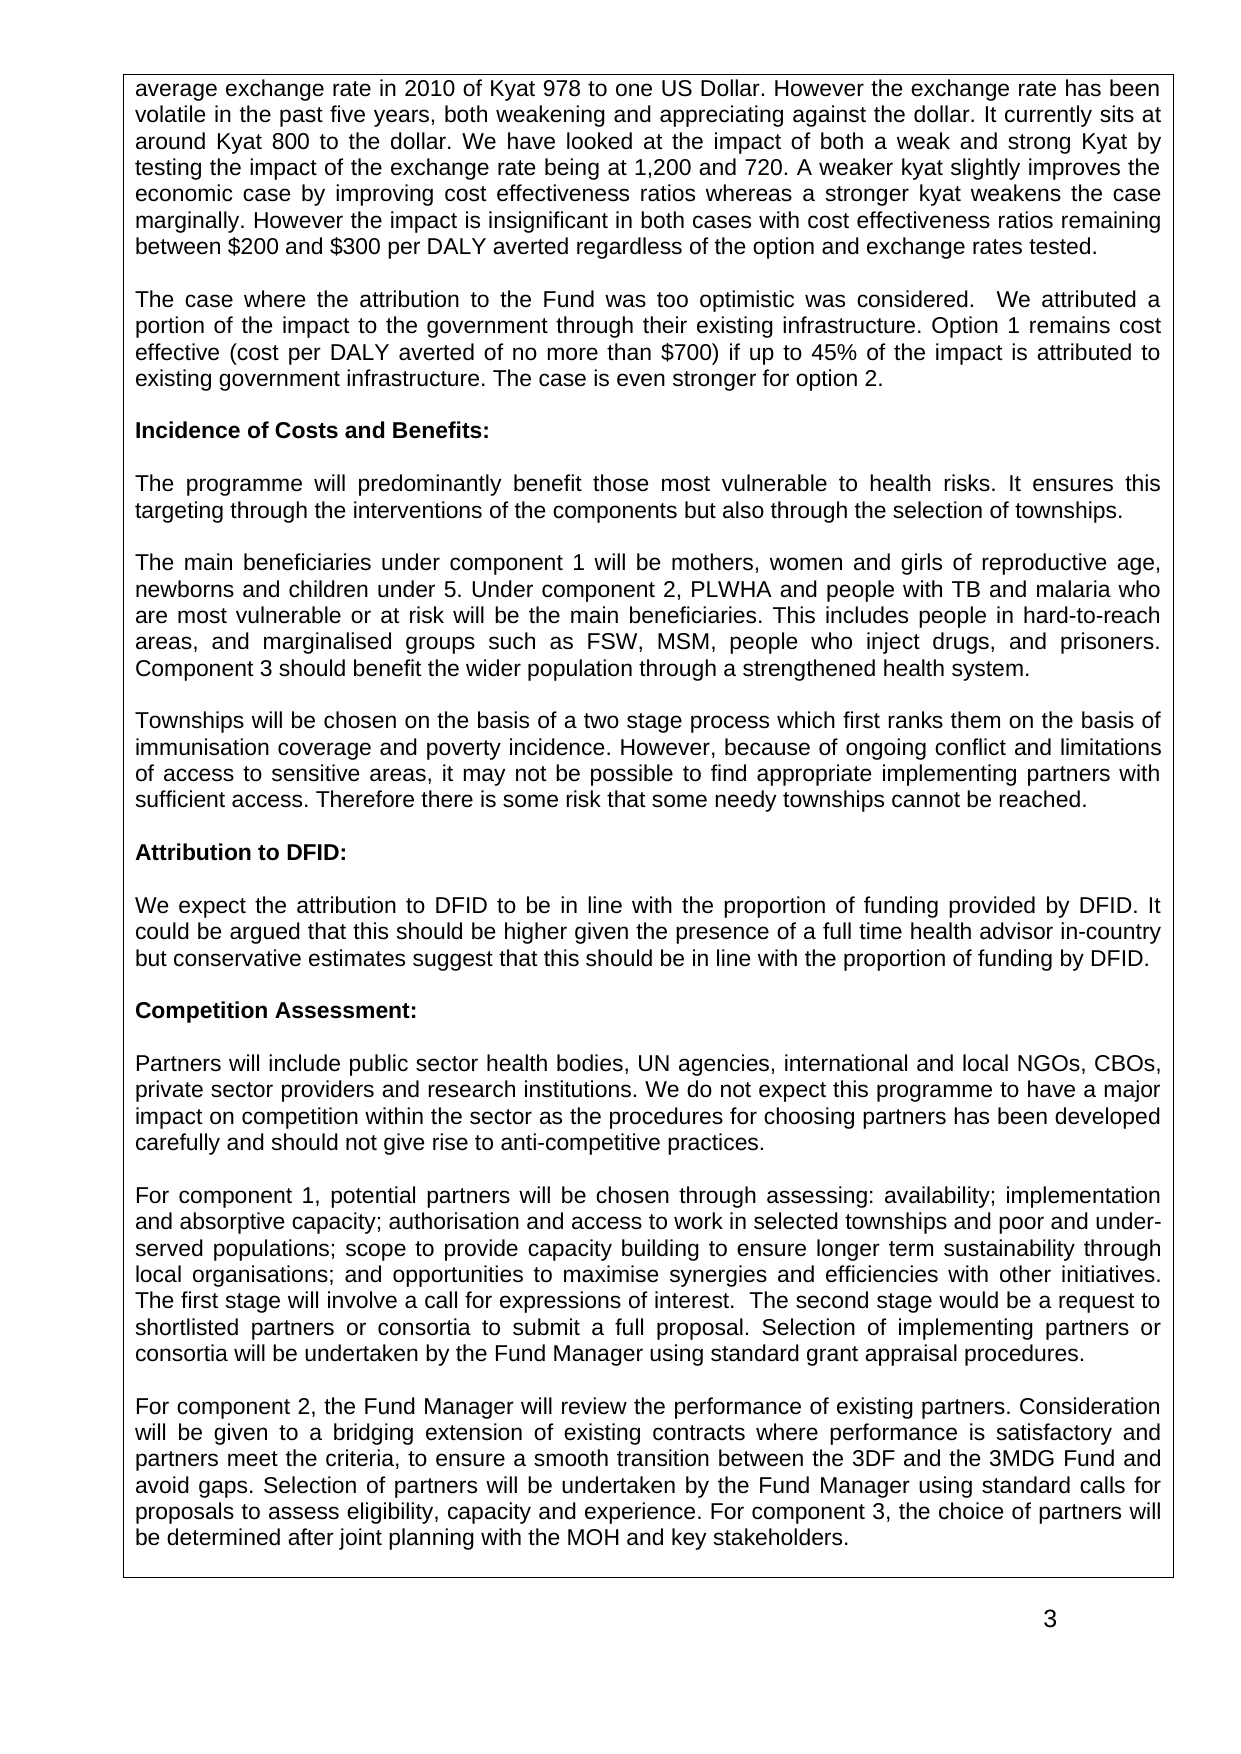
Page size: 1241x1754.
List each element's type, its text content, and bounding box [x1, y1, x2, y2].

table_cell C. What are the costs and benefits of each feasible option? By using a Lives Saved Tool (LiST), we are able to construct the cost effectiveness of averting a DALY in Burma for component 1. This is a modelled analysis, which provides estimates of expected results. We have not been able to do this for components 2 and 3. For component 2, we have presented international evidence on the cost effectiveness of averting a DALY and for component 3 we have completed a qualitative assessment of its impact. Combining all of this evidence generates a strong economic case for options 1 and 2. Incremental Costs of each option: The overall cost of the programme is $296 million for option 1 and $300 million for option 2. The table below shows how the costs are spread amongst the 3 different components for the two options – option 1 provides more money for the HSS component. DFID contribution would be 46% of the total. The economic case presented is based at the cost effectiveness of the whole programme. Component 1: The cost of component 1 is $204 million for option 1 and $220 million for option 2. These costs are made up of project implementation costs, incremental provider costs and household out of pocket payments. Programme implementation costs are drugs and medical supplies as well as partners’ costs. Incremental provider costs include travel reimbursement costs necessary to ensure that community based health providers can attend work meetings. Catastrophic household costs cover out of pocket expenditure for emergency obstetric care, and abortion and newborn complications. Costs associated with provision of infant and child health constitute over 50% of package costs at a township level for both options. This is not surprising, given the high burden of disease in this age group and the strong emphasis placed upon community-based service provision. The next highest expenditures are reasonably comparable across options in terms of magnitude for pregnancy, delivery, and postpartum care. Differences in the total cost of the options reflect the number of programmatic components included, and option 1 achieves intensity by concentrating resources on fewer townships and including referral services for mothers and children and basic and comprehensive emergency obstetric and neonatal care. Component 2: The costs for this component, including M&E and indirect costs amount to $42 million. This remains the same regardless of whether we look at option 1 or 2. Component 2 costs are based on current gap analysis of the three diseases. This will need to be updated. (See Risks section). Component 3: The costs for this component, including M&E and indirect costs amount to $31 million for option 1 and $19 million for option 2. The proportions under each part of component 3 are roughly the same; the difference reflects the amounts committed to component 3 by the different options. Management Costs: Management costs are the same for both options ($19 million) and are made up of four key parts: the Fund Manager who will be contracted to manage implementation; the Fund Board made up of donors and independent experts; a Senior Consultation Group including government representatives and elected donor representatives; and an impendent Evaluation Group. Incremental Benefits of each option: Component 1: Measuring Health Impact: The health effects of implementing MNCH services through Options 1 and 2 were derived through the use of the Lives Saved Tool (LiST). As family planning is not included in the LiST model, a separate family planning model (operating in much the same way as LiST) was used to approximate the impact of family planning services. In order to generate estimates of health impact, we needed to choose the mix of interventions to be included in the 3MDG Fund and the increase in coverage over the project period. Defining the mix of interventions: A number of MNCH interventions were considered for inclusion in the model. These are all under the heading of periconceptual/pregnancy, delivery and post natal care. These options were considered against national data on baseline mortality rates and the causes of death. These were then combined with LiST to determine the mix interventions that would have the largest impact. Defining the coverage of the interventions: Beyond baseline coverage data, LiST requires estimates for the potential changes in individual indicator coverage over time to 2025. Given that the 3MDG Fund is a five-year grant, the timeline of interest stipulated was 2012-2016. Within that time period, an increase in annual coverage of 5% was assumed to be attainable for those interventions with a baseline coverage rate of 0-74%; a 3% annual increase was assigned to interventions with a baseline coverage rate between 75%-94%; whilst a small increase of 0.5% was assumed to be attainable amongst interventions with 95% or greater baseline coverage. These coverage rates are based on ambitious but attainable rates for each indicator and have been tested with a number of partners and stakeholders in-country. Estimates of Health Impact: The impact of implementing the services were considered in two ways: Maternal, newborn and child deaths averted Maternal, newborn and child DALYs averted A disability-adjusted life year (DALY) is a common indicator of the burden of disease in a population. One DALY can be thought to represent one lost year of healthy life due to disease or injury. Following the selection of MNCH package components and the specification of coverage rates – baseline as well as anticipated changes over time – simulations of LiST were run to derive estimates of the total number of deaths averted. The first table below summarises the number of lives saved per township for the two options. The following table presents the cumulative number of lives saved when the options are scaled-up across multiple townships. On a per township basis, the services provided under Option 2 correspond to the greatest number of lives saved – 39,000 over 5 years compared with 28,258. This is because it is a more basic package of care and can be scaled up to more townships in the short term thereby saving more lives. However, on a per township basis, because it provides a more comprehensive package of services, option 1 saves more lives (911) than option 2 (876) or an additional 35 lives per township. We have also looked at the impact of the two options if they were extended over a longer period (2017-2025). In this case the additional lives saved per township by option 1 increases to 104 – option 1 saves 2,198 per township and option 2 saves 2,094. This is the impact of providing a more comprehensive package of services (option 1) over a longer period. For the two options considered, the greatest impact on lives saved is observed among children under 5 years (89%), and in particular, children 0-28 days of age (53%). Maternal lives saved correspond to 11% of the total. Number of Deaths averted per township Number of Deaths averted Total: Components 2 and 3: The economic rationale presented above only looks at component 1 and certain parts of component 3 that directly support the services provided under component 1. We have not been able to determine cost effectiveness numbers for components 2 and 3 as the mix of interventions and areas funded under component 2 are yet been defined and it is too difficult to generate cost effectiveness numbers for central health systems strengthening. However we have presented some evidence and arguments in the next section as to why these components constitute good value for money. Balance of Costs and Benefits: We have supplemented the cost effectiveness analysis of component 1 by providing international evidence on cost effectiveness for component 2 and qualitative evidence on component 3. In this context, we are interested in the cost effectiveness of averting a DALY as compared to the GDP per capita of Burma (which is the approach recommended by the Health Services Team). If an intervention averts a DALY at a cost that is less than GDP per capita, then the intervention is deemed to be cost effective. The GDP per capita approximates the tangible economic loss associated with losing a DALY in the short-run. As this does not consider the full value that might be attached to a DALY by an individual or society, it would normally also be appropriate to draw on the WHO approach to cost effectiveness. WHO tries to approximate the full value attached to a DALY by stating that an intervention is cost effective if it averts a DALY at a cost less than three times GDP per capita. GDP per capita in Burma was $702 (£410) in 2010 according to the IMF. Component 1: The table below shows the cost per death averted and the cost per DALY averted for options 1 and 2 compared with the do-nothing option. When weighed against health effects and compared against status quo, estimates of the cost per DALY averted are $266 for Option 1 and $209 for Option 2. When compared against the GDP/capita, both options compare very favourably. According to the WHO approach, these interventions would be highly cost effective. Even if we were to include the costs of components 2 and 3 as well as management costs, the cost effectiveness numbers are $391 per DALY averted for option 1 and $285 for option 2 thus remaining highly cost effective. As the 3MDG Fund does depend on existing infrastructure to some degree. e.g. clinics and hospitals, it could be argued that these numbers overestimate the impact of the 3MDG Fund. We will look at this in the sensitivity analysis. Unfortunately we do not have access to government accounts in health so we cannot estimate what this existing investment is. However this is something that we will include in any future analysis as soon as it becomes possible. Valuing Household Cost Savings: We have also calculated the savings to households from not having to pay catastrophic out of pocket costs. Under option 1 (but not option 2) the Fund will compensate families for these costs (which could otherwise put them into debt.) The table below shows that the benefits are not unsubstantial generating a total saving to households under option 1 of over $7 million. These have not been included in the above cost effectiveness figures and are therefore additional benefits. Component 2: It is not possible to generate specific estimates on the impact that this particular component will have. However, evidence from the literature suggests that the range of interventions that will be funded under this component will provide good value for money. Estimates put forth by the Disease Control Priorities Project, on the provision of HIV/AIDS services (including VCT, peer based knowledge sharing, ARVs to prevent vertical transmission, etc.) are second only to childhood immunizations as being one of the most cost-effective interventions recommended for adoption in South Asia (cost per DALY averted of $68 USD). Similarly, harm reduction activities carried in a variety of settings with varied content and target population groups have achieved cost per Quality Adjusted Life Year (QALY) gained estimates of slightly more than $1,000 USD. A QALY is a measure of disease burden. It is the number of years of life added by an intervention adjusted by the quality of that year – one year of perfect health equals one QALY whereas a year that was not lived in full health would equate to less than one QALY. According to the Commission of Macroeconomics and Health, an intervention is cost effective if it results in a QALY gained at a cost of three times GDP. Therefore if harm reduction activities led to a QALY gained at the same cost as the estimates above, these would be cost effective activities. The focus on malaria and targeted townships at risk of artemisinin resistant is anticipated to be among the 3MDG Fund’s most cost-effective interventions. Another DFID programme which aims to replace malaria monotherapy drugs found this to be a highly cost effective intervention averting a DALY in Burma at a cost of $196. If we include the potential impact of preventing the spread of resistance to monotherapy globally, this becomes extremely cost effective averting a DALY at a cost of $5. These favourable cost effectiveness numbers are consistent with findings from Africa which show that how cost-effective both preventative and therapeutic strategies are for combating malaria. Findings indicate that the cost per life year gained for insecticide treatment of nets ranged from $9–$27, and for provision and treatment of nets from $10–$118. Treatment regimens were also found to be cost-effective with a single estimate of $167 cost per life year gained reported. The table below reports some evidence on cost effectiveness of comparable interventions. Overall findings support the assertion that this component would likely yield a positive return on investment. Component 3: There is a strong argument to fund HSS in a country such as Burma where women and children die of preventable conditions as a result of weak health systems. The graph below illustrates how inefficient health systems can undermine health delivery in a country. It shows that although 85% of children under 5 in Tanzania have access to basic health services, only 55% receive the appropriate treatment for a disease. Some of the reasons for this are the lack of trained staff onsite, the number of clinics that have the appropriate treatment in stock (especially rural areas), the number of families that actually seek treatment and the number of health facilities that have laboratory capacity. HSS is about ensuring that health services are effectively delivered. It looks at the following areas: Improving policy so that the health system can make the best decisions with scarce resources Health facilities have adequately trained, supported, available and accountable staff Medicines and supplies are affordable, in stock, dispensed rationally and consumed correctly The health system is adequately and predictably financed Information management systems produce reliable information upon which to base decisions on how to allocate the scarce resources Good leadership and governance to ensure the right issues are prioritised and that resources are spent in such a way to maximise impact Source: Bhargavi Rao, Barriers to Effectiveness: Artemisinin Combination Therapies (ACT) and the health system, Imperial College, 2010 There is little direct evidence about the impact of health systems strengthening because of the difficulty of generating such information. However some evidence does exist: The Lancet series on child survival estimated that the lives of 6 million children could be saved each year if 23 proven cost-effective interventions were universally available in the 42 countries responsible for 90% of child deaths WHO estimates that 22m additional women would have access to essential services if countries followed advice on building more capacity and accountability into their health services. This would save over 4.5 million lives It is estimated that in Tanzania, investing $1 per capita into management strengthening contributed to a 52% decline in child mortality over 5 years Option 1 is likely to result in wider opportunities for HSS to promote longer term sustainability. Overall: The evidence relating to component 1 shows a strong economic case for both options 1 and 2. Evidence from components 2 and 3 offer strong arguments that the options will provide vfm. If we were to base our decision on the cost effectiveness of component 1 alone, then the strongest case put forward relates to option 2 as it saves an additional 10,598 lives. A more basic health care package delivered in more townships will generate a larger quantitative impact in a country with considerable health needs and a low amount of health spending per capita. However what the quantitative analysis cannot capture is the impact of using an approach that will greatly strengthen the public health system to such an extent that we judge it to be the more cost effective option overall. There are a number of other reasons that strengthen the case for option 1 but the main reason is the way it will work with the public health system. We will describe this first and then describe the other reasons which are: Option 1 reduces the catastrophic medical costs borne by households Both options partly rely on existing infrastructure but only option 1 contributes to this essential health sector infrastructure Option 1 is in line with the UK’s international commitments on Maternal, Newborn and Child Health whereas option 2 falls short of this commitment Option 1 provides a more sustainable and inclusive partnership approach at a township level The approach under option 1 is more consistent with principles of engaging in fragile states Strengthening the Public Health System in Burma: Option 1 uses public health systems to deliver the interventions (but not public financial systems). This is reflected in the costs of option 1 for basic and comprehensive EMOC delivery care and management of septic abortions - $232,000 and $56,900 per township respectively. Option 2 only devotes $18,000 per township to basic and comprehensive EMOC delivery care and nothing to the management of septic abortions. Option 2 uses NGOs to deliver the interventions. By using the public health systems to deliver the intervention, option 1 achieves two key things: Option 1 will improve the ability of all parts of the health to deliver health services. Rather than creating parallel systems and using NGOs, the public health system’s ability to deliver health services will be enhanced. Experience suggests that improving health systems in MNCH also has important externalities in delivering health services in other areas. Options 1 and 2 emphasise an approach to working closely with communities. Option 1 brings the public health system closer to the communities they serve. Thus they will be in a better position to offer a health services approach that is more responsive to community needs. This should mean that the public health system will deliver better health services over the course of the project and will be better placed to deliver better services after the project finishes. We have tried to demonstrate this by calculating the longer term impact (2017-2025) per township. Catastrophic Costs: Option 1 generates additional benefits to poor households by reducing the costs that they have to bear on catastrophic medical treatment. Infrastructure: Option 1 includes some investment into existing health infrastructure thereby increasing the likelihood that the impacts will be delivered and recognising that it needs to contribute to these costs. As option 2 does not make these investments, the realisation of its impact is less certain and it makes no substantive contribution to the infrastructure it is using. Meeting UK international commitments on Maternal, Newborn and Child Health: Option 1 is in line with UK commitments to expand quality services including safe delivery, emergency obstetric and newborn care; and promoting reproductive choice through a range of family planning methods outlined in the UK Framework for Results, which is in line with the priorities for action in the ‘Global Consensus on Maternal, Newborn and Child Health. Option 2 falls short of this and does not support access to basic or comprehensive emergency obstetric and neonatal care, and would only support pills and condom family planning methods at community level. Sustainable Partnership Approach: Option 1 outlines a partnership approach at a township level through a range of service delivery partners, under the coordination of a joint Township Health Plan. Option 2 will operate through the same approach, but the focus on community level activities only, means the balance of implementation is shifted towards NGOs. Lessons from ongoing programmes in country suggest that a focus on international NGOs had can lead to parallel systems and duplication of activity. In this political context some international NGOs have also been unwilling to be seen working too closely with township health authorities. Option 2 does not support the pivotal role of township health authorities in taking full responsibility for planning, management and coordination of services of all providers. This risks limiting the opportunity to engage in HSS through ongoing programmes implemented jointly by all partners. This limits the longer term sustainability of the interventions. Engagement in fragile states Options 1 and 2 adhere to principles of Busan (as detailed earlier) in approaches to service delivery at the township level. Capacity building of public sector institutions ensures the building blocks are in place to support delivery of health services sustainably. WHO’s review of the role of community health workers confirms they remain a good investment, but the approach works optimally when part of a wider functioning health system. Option 1 provides the opportunity to both increase the stewardship and management capacity of public health authorities at all levels, and to build the capacity of CSOs and users of health services to hold service providers to account. This is more likely to result in services responsive to people’s needs and is in line with peacebuilding and statebuilding principles of engagement in fragile states. UK funds under both Options are delivered in line with the EU Council Decision on Burma. Both options provide a more comprehensive response to service delivery, moving from a basic needs humanitarian response to longer term sustainability. This is through Component 3 which supports both health systems strengthening and promotes voice of civil society and greater accountability of services. However, option 2 limits the opportunities for this component. As designed the 3MDG Fund provides for flexibility in the fund which could respond quickly to positive political change in Burma. Option 1 gives the greatest flexibility for this. Risk and Uncertainty: We have tested the impact of changing a number of the key assumptions on the cost effectiveness numbers. Both options are robust against a number of different tests. Parameters tested were chosen on the basis of those that the biggest impact on the cost-effectiveness numbers generated. A 3% inflation rate was used as the basis for all cost estimates as this is consistent with current Government estimates of inflation. However sensitivity analyses were done to explore the impact of alternative inflation rates of 10% and 20% which is in line with historical inflation rates in 2008 and 2009. Results suggest that for Option 1, an increase in the inflation rate from 3% to 10% would increase the total budget by nearly $36,000,000 over 5 years and correspond to an increase in the cost per DALY averted from US $266 to US $296. At a 20% rate of inflation the total budget requirements increase by $95,000,000 to over $390,000,000 and result in an estimate of the cost per DALY averted of US $346. Similarly, option 2 increases to $236 and $282 per DALY averted. Sensitivity analyses were run on variations in discount rates. In keeping with WHO CHOICE recommendations a base of 3% was used in final estimates of cost-effectiveness in the economic analysis. However, as the agreed discount rate for DFID Burma is 10%, we conducted sensitivity analyses on the discount rate to ensure that the value for money case would still be robust using a 10% rate (we also looked at a discount rate of 3.5%). Overall findings for both Options illustrate that changes to the discount rate did not significantly change the cost-effectiveness of the two options – both options retain cost effectiveness ratios of under $300 per DALY averted. Furthermore sensitivity analysis was carried out around the exchange rate. The rate used was the average exchange rate in 2010 of Kyat 978 to one US Dollar. However the exchange rate has been volatile in the past five years, both weakening and appreciating against the dollar. It currently sits at around Kyat 800 to the dollar. We have looked at the impact of both a weak and strong Kyat by testing the impact of the exchange rate being at 1,200 and 720. A weaker kyat slightly improves the economic case by improving cost effectiveness ratios whereas a stronger kyat weakens the case marginally. However the impact is insignificant in both cases with cost effectiveness ratios remaining between $200 and $300 per DALY averted regardless of the option and exchange rates tested. The case where the attribution to the Fund was too optimistic was considered. We attributed a portion of the impact to the government through their existing infrastructure. Option 1 remains cost effective (cost per DALY averted of no more than $700) if up to 45% of the impact is attributed to existing government infrastructure. The case is even stronger for option 2. Incidence of Costs and Benefits: The programme will predominantly benefit those most vulnerable to health risks. It ensures this targeting through the interventions of the components but also through the selection of townships. The main beneficiaries under component 1 will be mothers, women and girls of reproductive age, newborns and children under 5. Under component 2, PLWHA and people with TB and malaria who are most vulnerable or at risk will be the main beneficiaries. This includes people in hard-to-reach areas, and marginalised groups such as FSW, MSM, people who inject drugs, and prisoners. Component 3 should benefit the wider population through a strengthened health system. Townships will be chosen on the basis of a two stage process which first ranks them on the basis of immunisation coverage and poverty incidence. However, because of ongoing conflict and limitations of access to sensitive areas, it may not be possible to find appropriate implementing partners with sufficient access. Therefore there is some risk that some needy townships cannot be reached. Attribution to DFID: We expect the attribution to DFID to be in line with the proportion of funding provided by DFID. It could be argued that this should be higher given the presence of a full time health advisor in-country but conservative estimates suggest that this should be in line with the proportion of funding by DFID. Competition Assessment: Partners will include public sector health bodies, UN agencies, international and local NGOs, CBOs, private sector providers and research institutions. We do not expect this programme to have a major impact on competition within the sector as the procedures for choosing partners has been developed carefully and should not give rise to anti-competitive practices. For component 1, potential partners will be chosen through assessing: availability; implementation and absorptive capacity; authorisation and access to work in selected townships and poor and under-served populations; scope to provide capacity building to ensure longer term sustainability through local organisations; and opportunities to maximise synergies and efficiencies with other initiatives. The first stage will involve a call for expressions of interest. The second stage would be a request to shortlisted partners or consortia to submit a full proposal. Selection of implementing partners or consortia will be undertaken by the Fund Manager using standard grant appraisal procedures. For component 2, the Fund Manager will review the performance of existing partners. Consideration will be given to a bridging extension of existing contracts where performance is satisfactory and partners meet the criteria, to ensure a smooth transition between the 3DF and the 3MDG Fund and avoid gaps. Selection of partners will be undertaken by the Fund Manager using standard calls for proposals to assess eligibility, capacity and experience. For component 3, the choice of partners will be determined after joint planning with the MOH and key stakeholders. Fiscal Impact: This programme will not have any direct impact on public expenditure as in line with the EU Council Decision on Burma no money will be spent through central Government systems. Financial Sustainability: The Fund provides additional services in the townships that it is focused on so it does depend on existing infrastructure to a certain extent. However it does not depend on the Government financing recurrent costs, as the recurrent costs required for the programme work are covered in the budget. An important issue relating to financial sustainability is what happens once after the 5 year funding period. If the recommended option is chosen, one of the reasons will be because of the stronger long term impact of this option. Securing funding for additional years or managing a Government take over or expansion of these services if appropriate will be key issues. These cannot be resolved now but should be the subject of the programme reviews, particularly in the later years. [124, 75, 1173, 1577]
